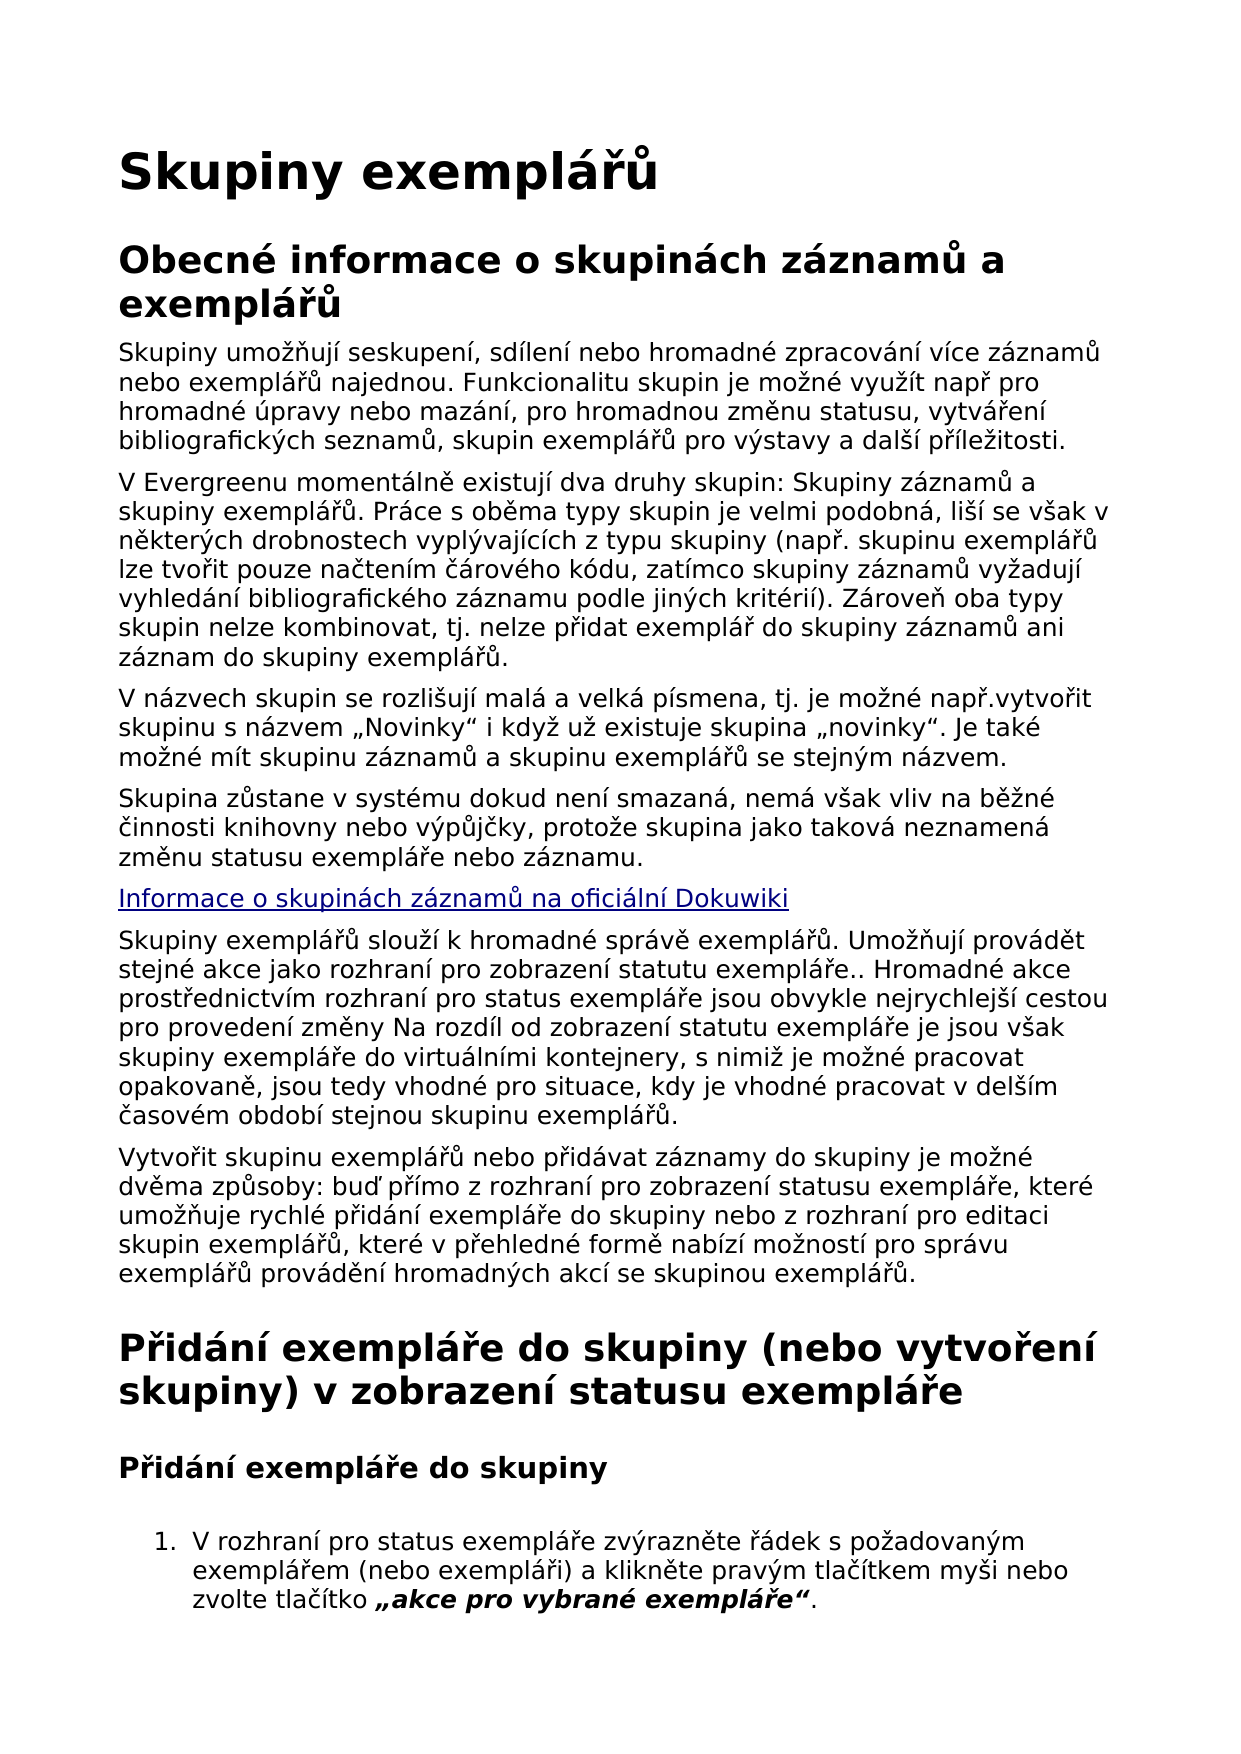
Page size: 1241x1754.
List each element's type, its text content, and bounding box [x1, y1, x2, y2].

subtitle Přidání exempláře do skupiny (nebo vytvoření skupiny) v zobrazení statusu exempláře [118, 1326, 1122, 1413]
subtitle Skupiny exemplářů [118, 143, 1122, 201]
text Skupiny exemplářů slouží k hromadné správě exemplářů. Umožňují provádět stejné akce jako rozhraní pro zobrazení statutu exempláře.. Hromadné akce prostřednictvím rozhraní pro status exempláře jsou obvykle nejrychlejší cestou pro provedení změny Na rozdíl od zobrazení statutu exempláře je jsou však skupiny exempláře do virtuálními kontejnery, s nimiž je možné pracovat opakovaně, jsou tedy vhodné pro situace, kdy je vhodné pracovat v delším časovém období stejnou skupinu exemplářů. [118, 926, 1122, 1130]
text Skupiny umožňují seskupení, sdílení nebo hromadné zpracování více záznamů nebo exemplářů najednou. Funkcionalitu skupin je možné využít např pro hromadné úpravy nebo mazání, pro hromadnou změnu statusu, vytváření bibliografických seznamů, skupin exemplářů pro výstavy a další příležitosti. [118, 339, 1122, 455]
text Skupina zůstane v systému dokud není smazaná, nemá však vliv na běžné činnosti knihovny nebo výpůjčky, protože skupina jako taková neznamená změnu statusu exempláře nebo záznamu. [118, 784, 1122, 872]
text V Evergreenu momentálně existují dva druhy skupin: Skupiny záznamů a skupiny exemplářů. Práce s oběma typy skupin je velmi podobná, liší se však v některých drobnostech vyplývajících z typu skupiny (např. skupinu exemplářů lze tvořit pouze načtením čárového kódu, zatímco skupiny záznamů vyžadují vyhledání bibliografického záznamu podle jiných kritérií). Zároveň oba typy skupin nelze kombinovat, tj. nelze přidat exemplář do skupiny záznamů ani záznam do skupiny exemplářů. [118, 468, 1122, 672]
text Vytvořit skupinu exemplářů nebo přidávat záznamy do skupiny je možné dvěma způsoby: buď přímo z rozhraní pro zobrazení statusu exempláře, které umožňuje rychlé přidání exempláře do skupiny nebo z rozhraní pro editaci skupin exemplářů, které v přehledné formě nabízí možností pro správu exemplářů provádění hromadných akcí se skupinou exemplářů. [118, 1143, 1122, 1289]
text V názvech skupin se rozlišují malá a velká písmena, tj. je možné např.vytvořit skupinu s názvem „Novinky“ i když už existuje skupina „novinky“. Je také možné mít skupinu záznamů a skupinu exemplářů se stejným názvem. [118, 684, 1122, 772]
subtitle Obecné informace o skupinách záznamů a exemplářů [118, 239, 1122, 326]
text Informace o skupinách záznamů na oficiální Dokuwiki [118, 884, 1122, 914]
list V rozhraní pro status exempláře zvýrazněte řádek s požadovaným exemplářem (nebo exempláři) a klikněte pravým tlačítkem myši nebo zvolte tlačítko „akce pro vybrané exempláře“. [177, 1527, 1122, 1614]
subtitle Přidání exempláře do skupiny [118, 1451, 1122, 1485]
